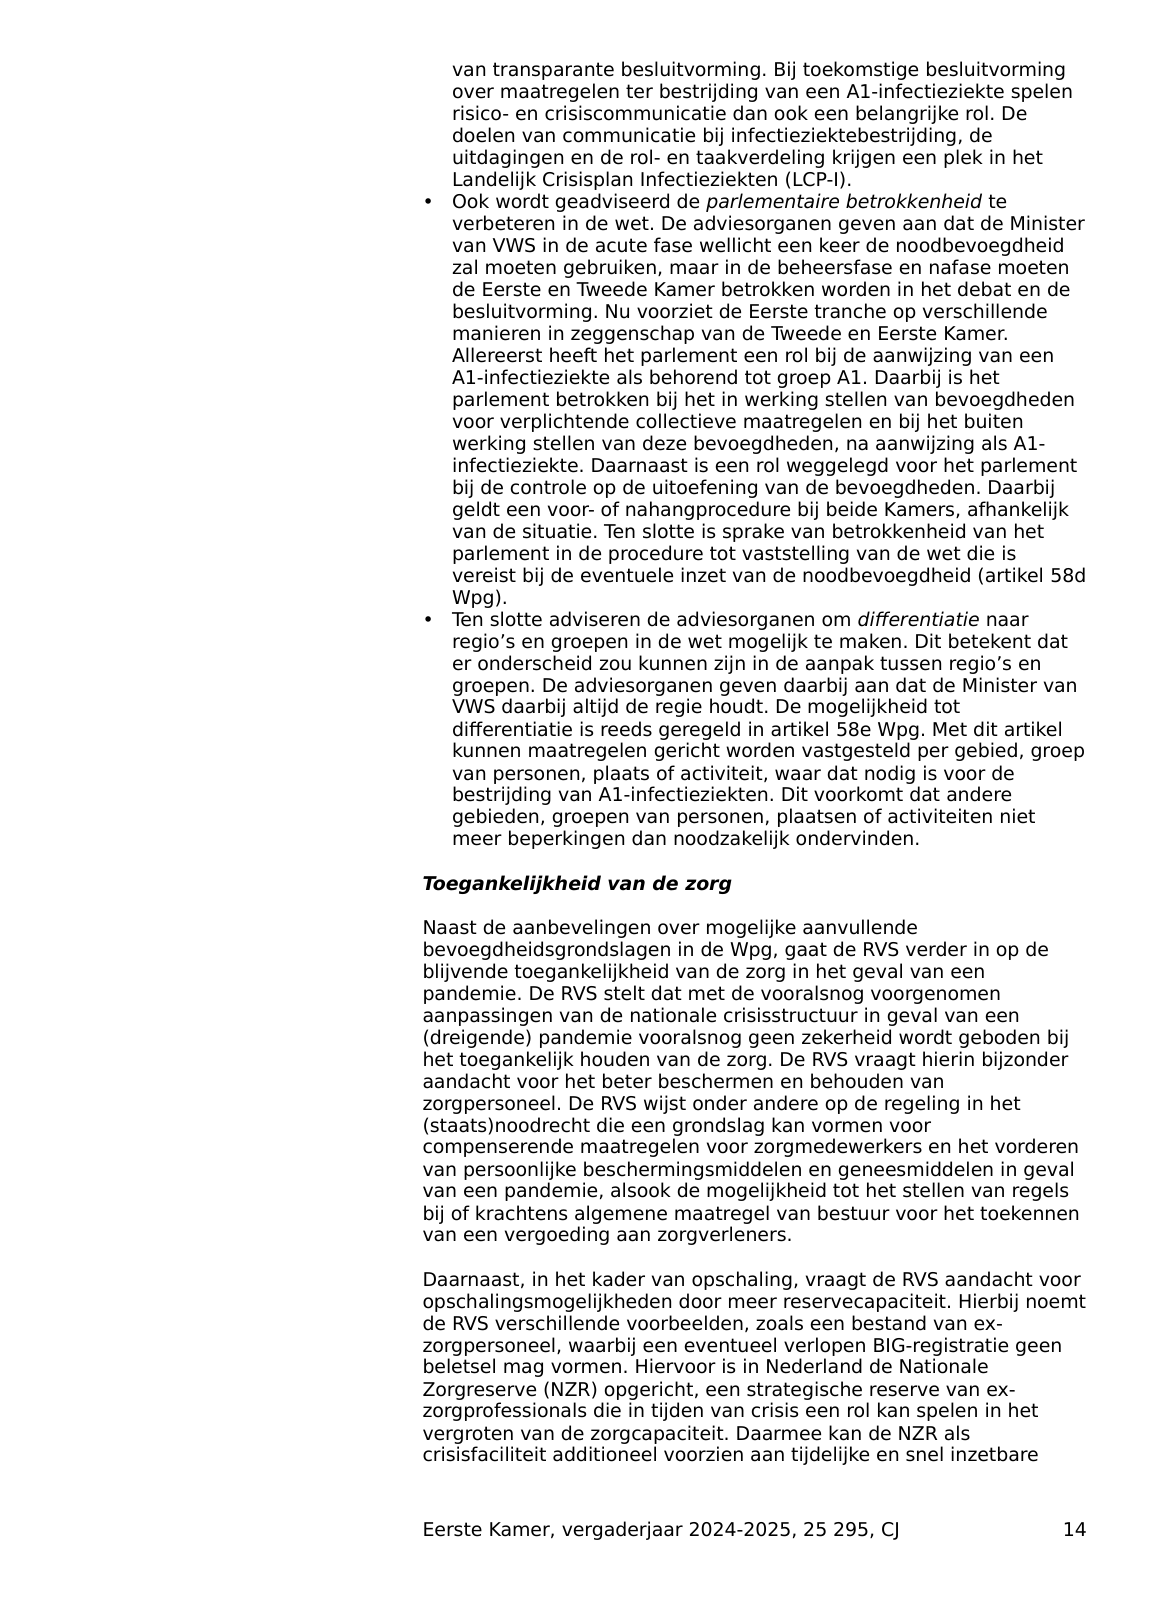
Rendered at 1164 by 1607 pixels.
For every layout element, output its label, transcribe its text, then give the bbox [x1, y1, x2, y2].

subtitle Toegankelijkheid van de zorg [422, 872, 1087, 894]
text Naast de aanbevelingen over mogelijke aanvullende bevoegdheidsgrondslagen in de Wpg, gaat de RVS verder in op de blijvende toegankelijkheid van de zorg in het geval van een pandemie. De RVS stelt dat met de vooralsnog voorgenomen aanpassingen van de nationale crisisstructuur in geval van een (dreigende) pandemie vooralsnog geen zekerheid wordt geboden bij het toegankelijk houden van de zorg. De RVS vraagt hierin bijzonder aandacht voor het beter beschermen en behouden van zorgpersoneel. De RVS wijst onder andere op de regeling in het (staats)noodrecht die een grondslag kan vormen voor compenserende maatregelen voor zorgmedewerkers en het vorderen van persoonlijke beschermingsmiddelen en geneesmiddelen in geval van een pandemie, alsook de mogelijkheid tot het stellen van regels bij of krachtens algemene maatregel van bestuur voor het toekennen van een vergoeding aan zorgverleners. [422, 917, 1087, 1246]
text van transparante besluitvorming. Bij toekomstige besluitvorming over maatregelen ter bestrijding van een A1-infectieziekte spelen risico- en crisiscommunicatie dan ook een belangrijke rol. De doelen van communicatie bij infectieziektebestrijding, de uitdagingen en de rol- en taakverdeling krijgen een plek in het Landelijk Crisisplan Infectieziekten (LCP-I). [422, 59, 1087, 191]
text Daarnaast, in het kader van opschaling, vraagt de RVS aandacht voor opschalingsmogelijkheden door meer reservecapaciteit. Hierbij noemt de RVS verschillende voorbeelden, zoals een bestand van ex-zorgpersoneel, waarbij een eventueel verlopen BIG-registratie geen beletsel mag vormen. Hiervoor is in Nederland de Nationale Zorgreserve (NZR) opgericht, een strategische reserve van ex-zorgprofessionals die in tijden van crisis een rol kan spelen in het vergroten van de zorgcapaciteit. Daarmee kan de NZR als crisisfaciliteit additioneel voorzien aan tijdelijke en snel inzetbare [422, 1268, 1087, 1466]
text • Ten slotte adviseren de adviesorganen om differentiatie naar regio’s en groepen in de wet mogelijk te maken. Dit betekent dat er onderscheid zou kunnen zijn in de aanpak tussen regio’s en groepen. De adviesorganen geven daarbij aan dat de Minister van VWS daarbij altijd de regie houdt. De mogelijkheid tot differentiatie is reeds geregeld in artikel 58e Wpg. Met dit artikel kunnen maatregelen gericht worden vastgesteld per gebied, groep van personen, plaats of activiteit, waar dat nodig is voor de bestrijding van A1-infectieziekten. Dit voorkomt dat andere gebieden, groepen van personen, plaatsen of activiteiten niet meer beperkingen dan noodzakelijk ondervinden. [422, 608, 1087, 850]
text • Ook wordt geadviseerd de parlementaire betrokkenheid te verbeteren in de wet. De adviesorganen geven aan dat de Minister van VWS in de acute fase wellicht een keer de noodbevoegdheid zal moeten gebruiken, maar in de beheersfase en nafase moeten de Eerste en Tweede Kamer betrokken worden in het debat en de besluitvorming. Nu voorziet de Eerste tranche op verschillende manieren in zeggenschap van de Tweede en Eerste Kamer. Allereerst heeft het parlement een rol bij de aanwijzing van een A1-infectieziekte als behorend tot groep A1. Daarbij is het parlement betrokken bij het in werking stellen van bevoegdheden voor verplichtende collectieve maatregelen en bij het buiten werking stellen van deze bevoegdheden, na aanwijzing als A1-infectieziekte. Daarnaast is een rol weggelegd voor het parlement bij de controle op de uitoefening van de bevoegdheden. Daarbij geldt een voor- of nahangprocedure bij beide Kamers, afhankelijk van de situatie. Ten slotte is sprake van betrokkenheid van het parlement in de procedure tot vaststelling van de wet die is vereist bij de eventuele inzet van de noodbevoegdheid (artikel 58d Wpg). [422, 191, 1087, 608]
